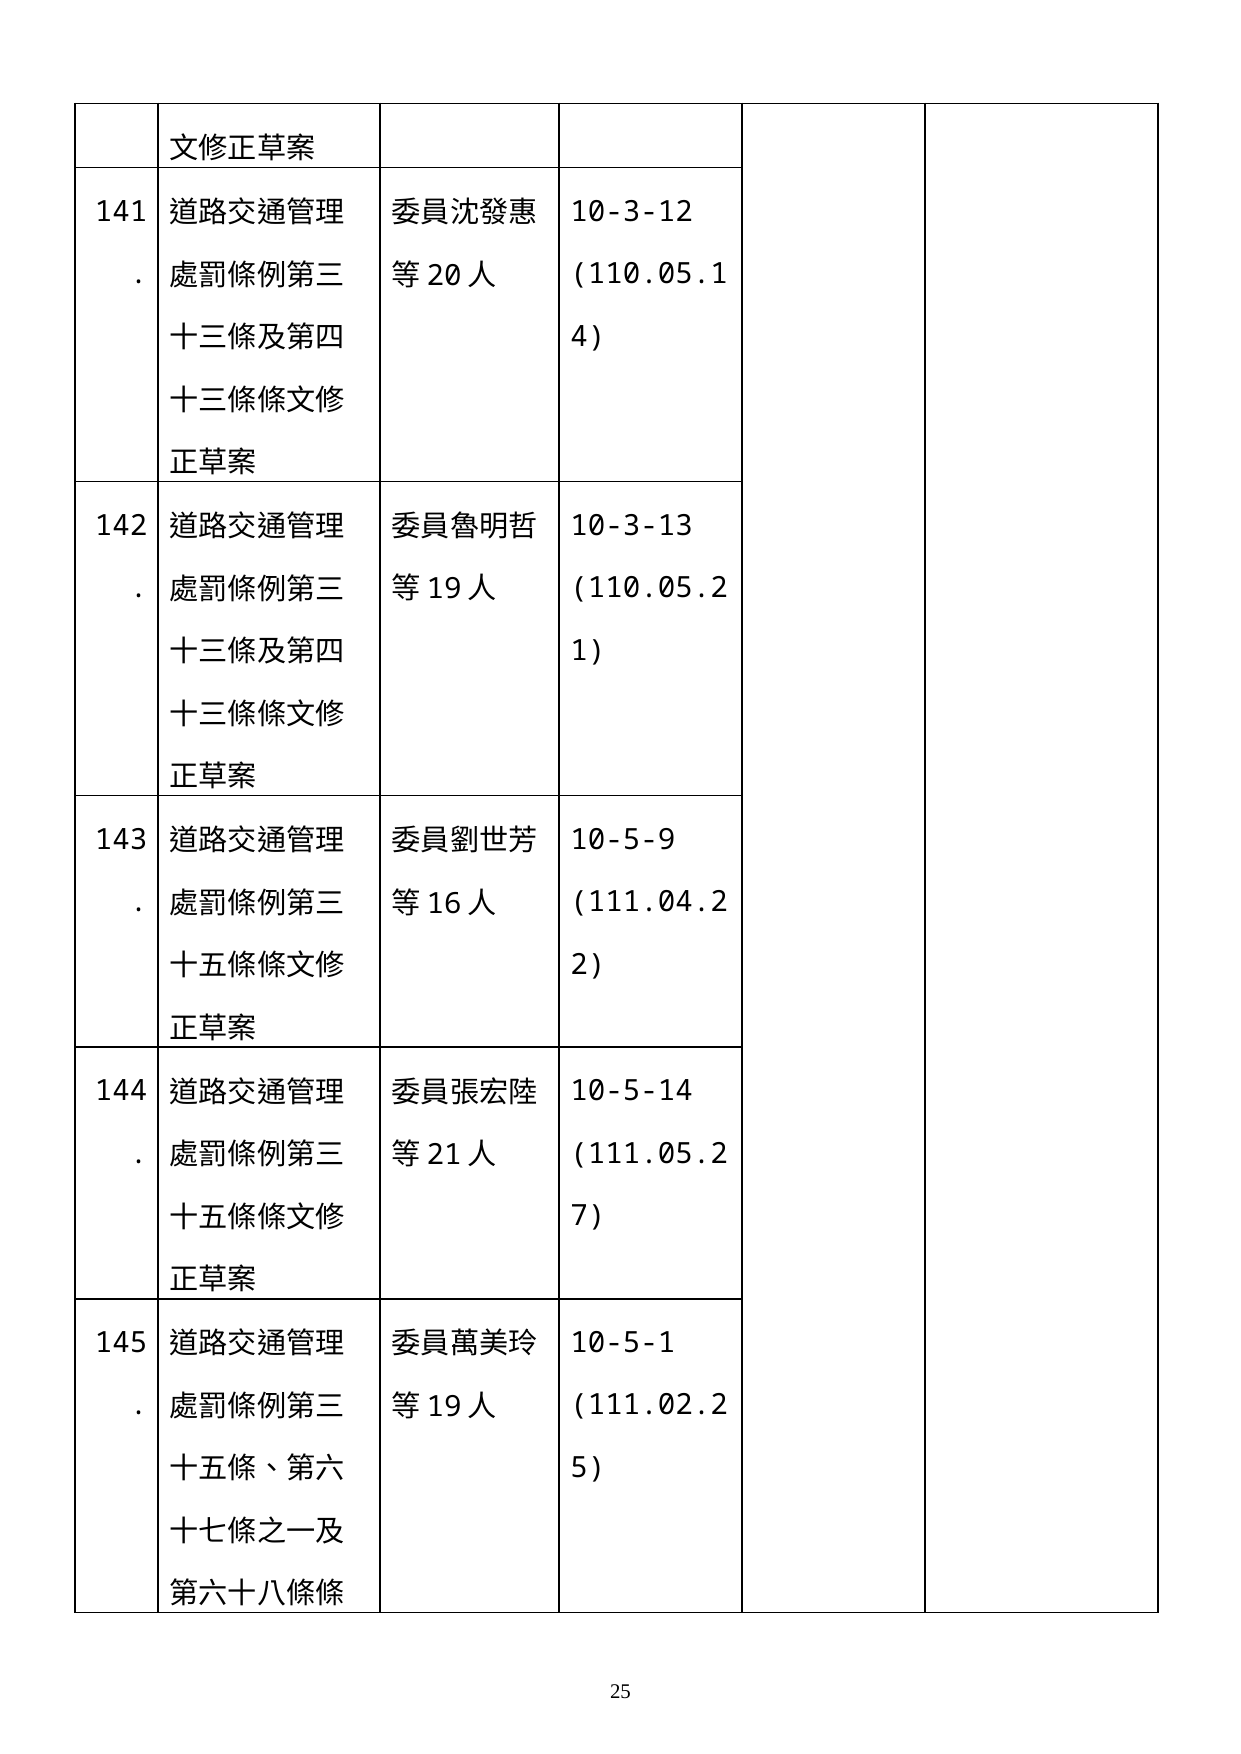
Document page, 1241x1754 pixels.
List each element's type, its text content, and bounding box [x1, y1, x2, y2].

table_cell [76, 1300, 157, 1612]
table_cell 委員張宏陸等21人 [381, 1048, 558, 1298]
table_cell [743, 104, 924, 1612]
table_cell 道路交通管理處罰條例第三十五條條文修正草案 [159, 1048, 379, 1298]
table_cell [76, 168, 157, 481]
table_cell 10-5-1 (111.02.25) [560, 1300, 741, 1612]
table_cell 10-5-9 (111.04.22) [560, 796, 741, 1046]
table_cell [560, 104, 741, 167]
table_cell 10-3-12 (110.05.14) [560, 168, 741, 481]
table_cell [76, 1048, 157, 1298]
table_cell 委員萬美玲等19人 [381, 1300, 558, 1612]
table_cell 委員劉世芳等16人 [381, 796, 558, 1046]
table_cell 道路交通管理處罰條例第三十三條及第四十三條條文修正草案 [159, 168, 379, 481]
table_cell [381, 104, 558, 167]
table_cell [76, 104, 157, 167]
table_cell [926, 104, 1157, 1612]
table_cell 道路交通管理處罰條例第三十三條及第四十三條條文修正草案 [159, 482, 379, 795]
table_cell [76, 796, 157, 1046]
table_cell 委員魯明哲等19人 [381, 482, 558, 795]
table_cell 10-3-13 (110.05.21) [560, 482, 741, 795]
table_cell [76, 482, 157, 795]
table_cell 委員沈發惠等20人 [381, 168, 558, 481]
table_cell 道路交通管理處罰條例第三十五條、第六十七條之一及第六十八條條 [159, 1300, 379, 1612]
table_cell 10-5-14 (111.05.27) [560, 1048, 741, 1298]
table_cell 道路交通管理處罰條例第三十五條條文修正草案 [159, 796, 379, 1046]
table_cell 文修正草案 [159, 104, 379, 167]
